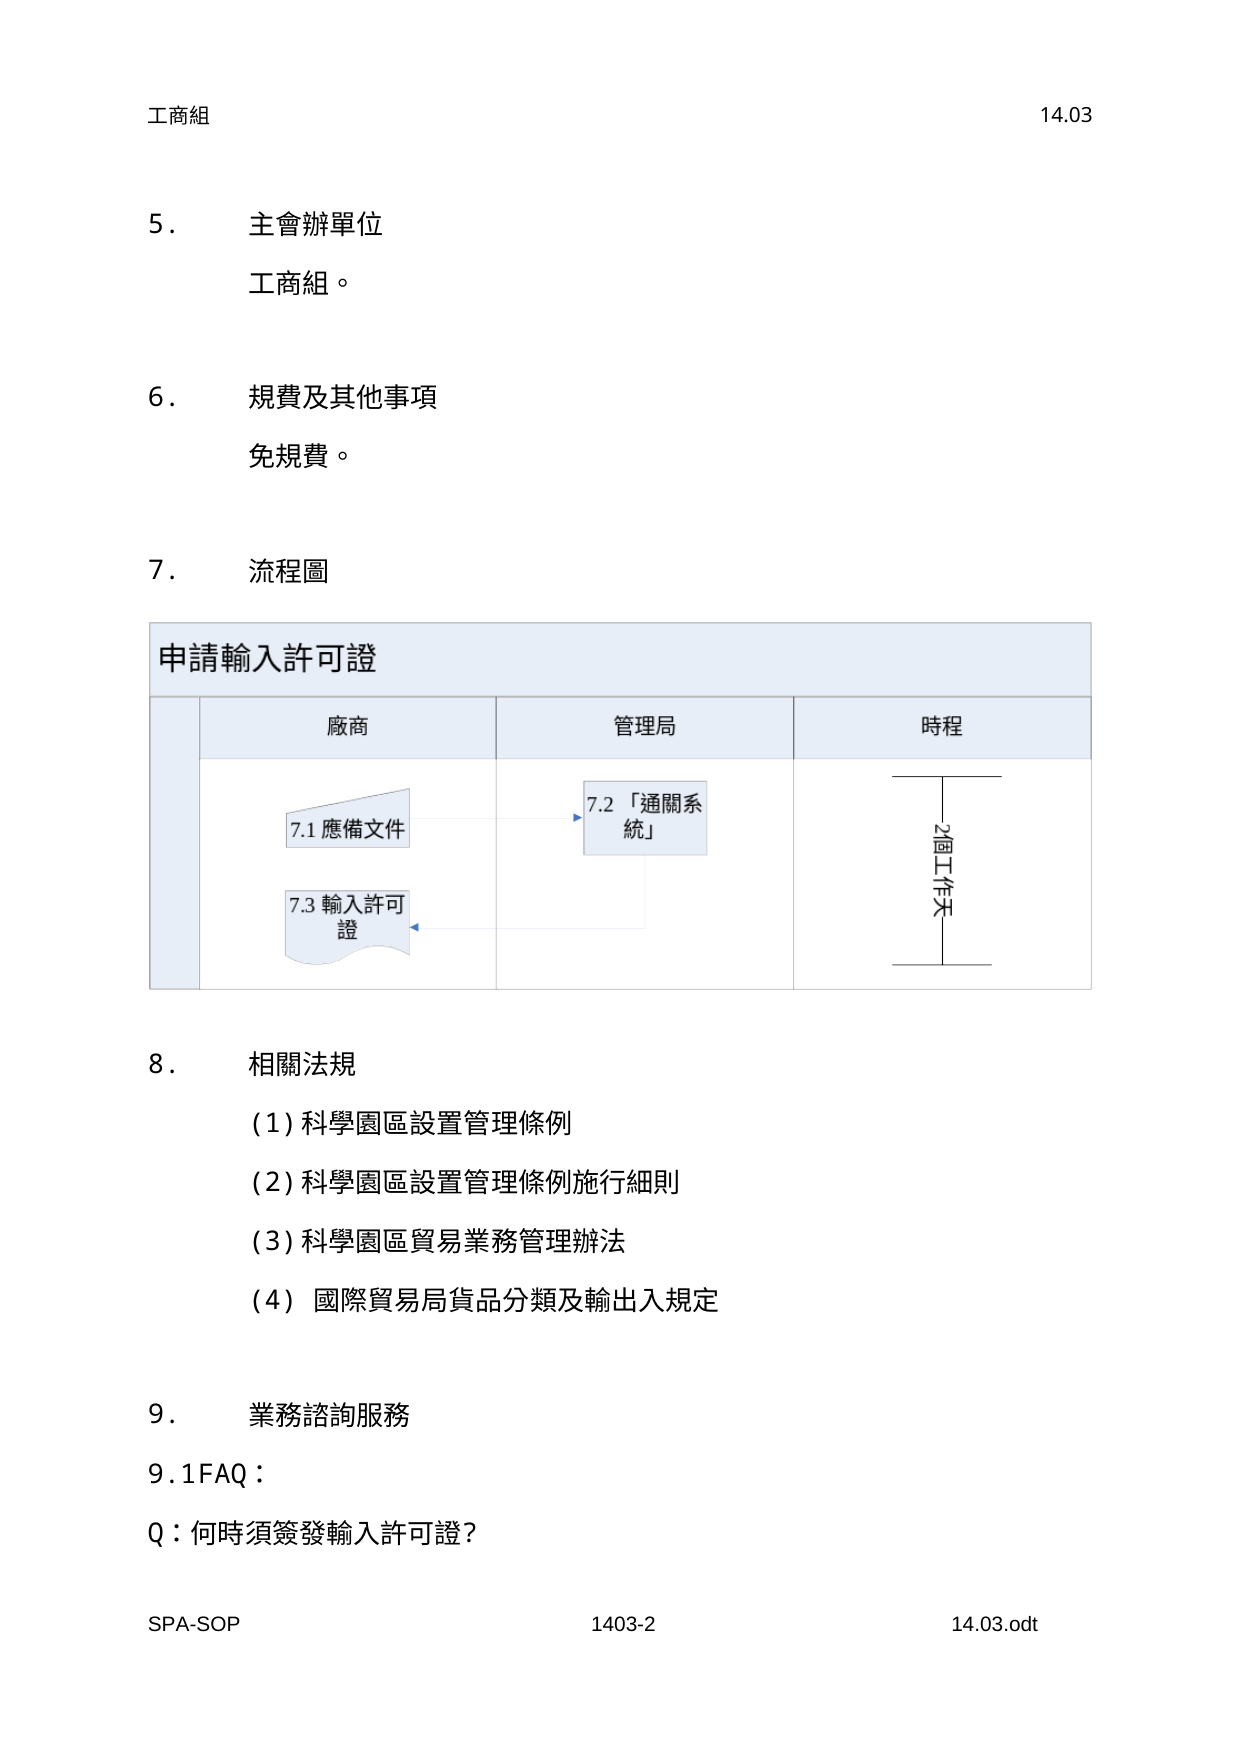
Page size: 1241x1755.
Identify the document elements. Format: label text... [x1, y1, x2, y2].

text 9.1 FAQ： [147, 1453, 1093, 1492]
text 5. 主會辦單位 [148, 203, 1093, 242]
text (4) 國際貿易局貨品分類及輸出入規定 [248, 1279, 1093, 1319]
text (2) 科學園區設置管理條例施行細則 [248, 1161, 1093, 1201]
text (1) 科學園區設置管理條例 [248, 1102, 1093, 1142]
text 6. 規費及其他事項 [148, 376, 1093, 416]
text 7. 流程圖 [148, 549, 1093, 589]
text (3) 科學園區貿易業務管理辦法 [248, 1220, 1093, 1260]
text 工商組。 [248, 262, 1093, 301]
text 8. 相關法規 [148, 1043, 1093, 1082]
text 9. 業務諮詢服務 [148, 1394, 1093, 1433]
text 免規費。 [248, 435, 1093, 474]
text Q：何時須簽發輸入許可證? [147, 1512, 1093, 1551]
